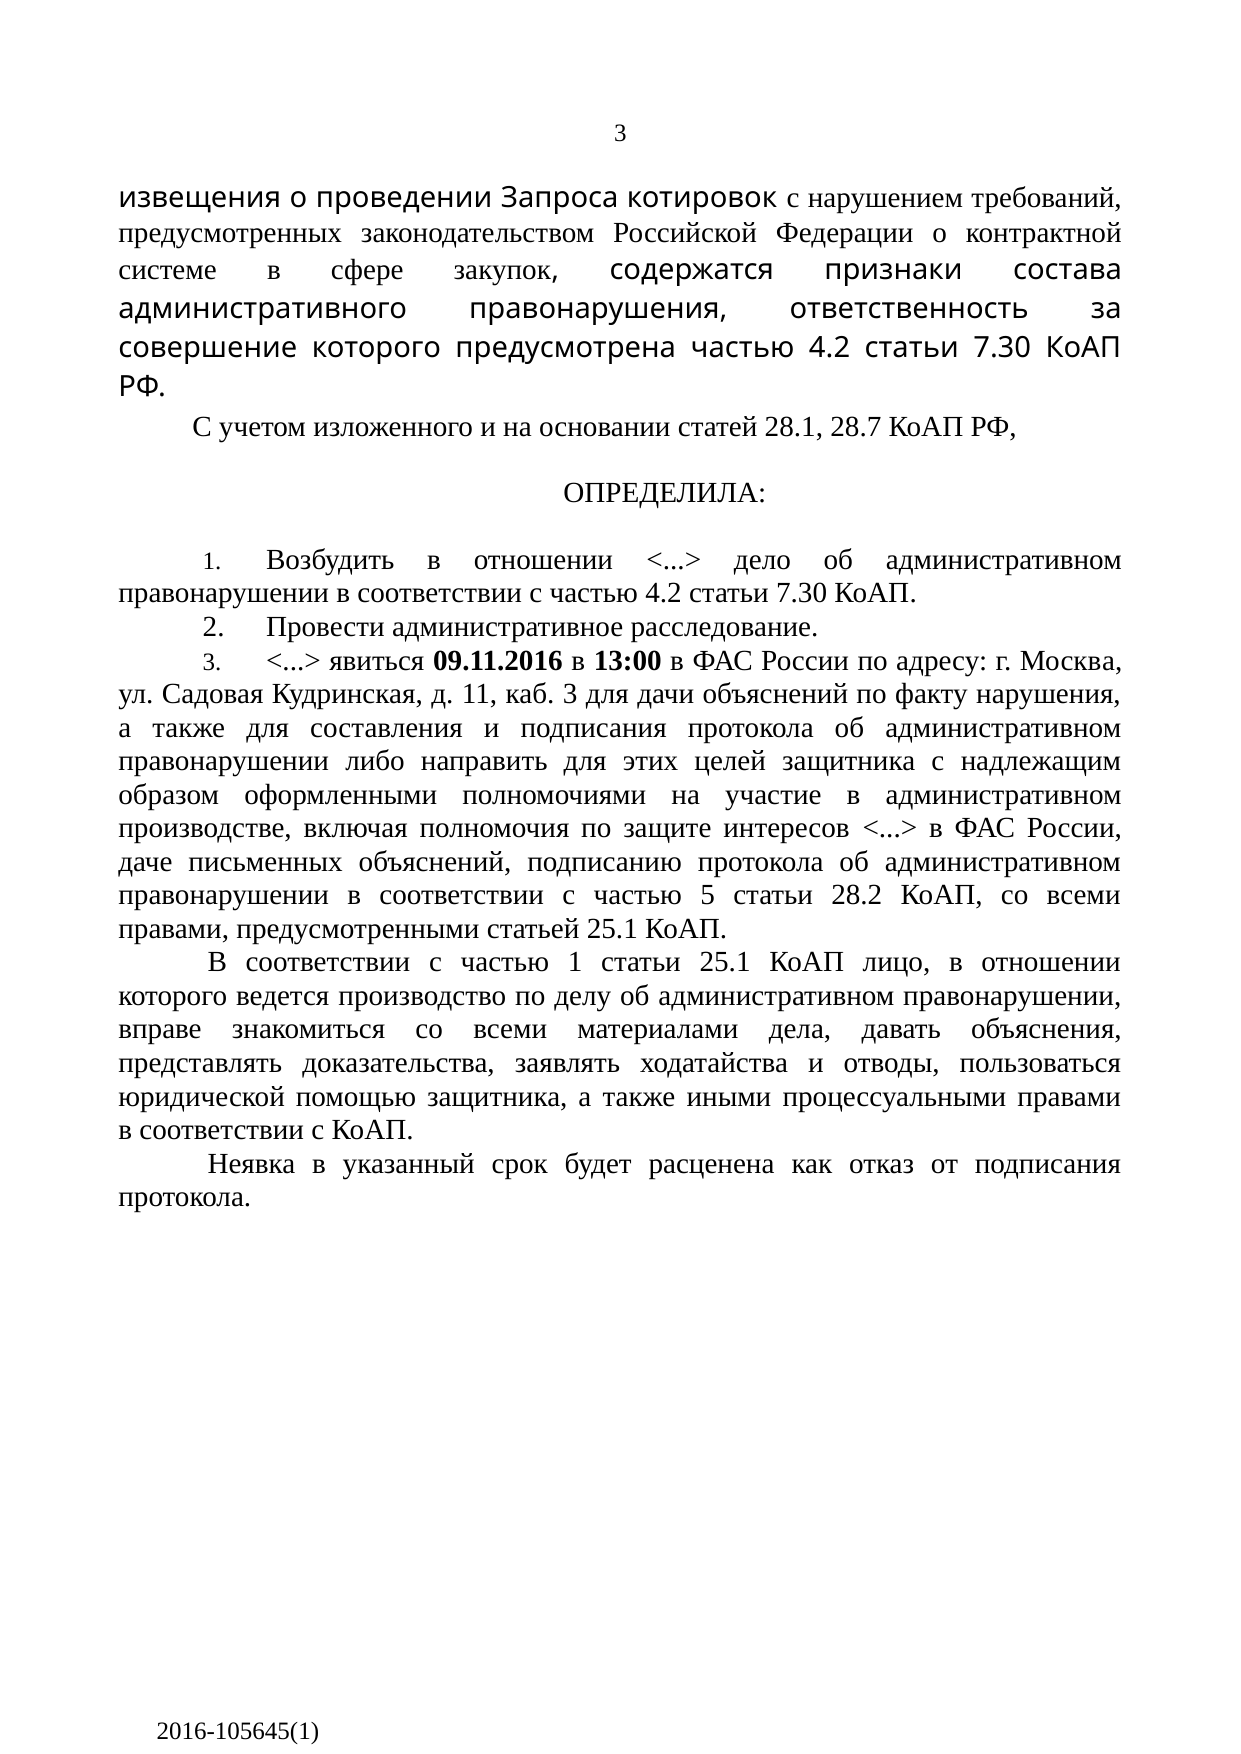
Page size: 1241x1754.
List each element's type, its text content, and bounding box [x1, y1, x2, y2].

text С учетом изложенного и на основании статей 28.1, 28.7 КоАП РФ, [118, 405, 1122, 444]
text Неявка в указанный срок будет расценена как отказ от подписания протокола. [118, 1146, 1122, 1213]
list <...> явиться 09.11.2016 в 13:00 в ФАС России по адресу: г. Москва, ул. Садовая Кудринская, д. 11, каб. 3 для дачи объяснений по факту нарушения, а также для составления и подписания протокола об административном правонарушении либо направить для этих целей защитника с надлежащим образом оформленными полномочиями на участие в административном производстве, включая полномочия по защите интересов <...> в ФАС России, даче письменных объяснений, подписанию протокола об административном правонарушении в соответствии с частью 5 статьи 28.2 КоАП, со всеми правами, предусмотренными статьей 25.1 КоАП. [118, 643, 1122, 944]
text извещения о проведении Запроса котировок с нарушением требований, предусмотренных законодательством Российской Федерации о контрактной системе в сфере закупок, содержатся признаки состава административного правонарушения, ответственность за совершение которого предусмотрена частью 4.2 статьи 7.30 КоАП РФ. [118, 176, 1122, 405]
text В соответствии с частью 1 статьи 25.1 КоАП лицо, в отношении которого ведется производство по делу об административном правонарушении, вправе знакомиться со всеми материалами дела, давать объяснения, представлять доказательства, заявлять ходатайства и отводы, пользоваться юридической помощью защитника, а также иными процессуальными правами в соответствии с КоАП. [118, 944, 1122, 1146]
text ОПРЕДЕЛИЛА: [118, 475, 1122, 508]
list Провести административное расследование. [118, 609, 1122, 643]
list Возбудить в отношении <...> дело об административном правонарушении в соответствии с частью 4.2 статьи 7.30 КоАП. [118, 542, 1122, 609]
